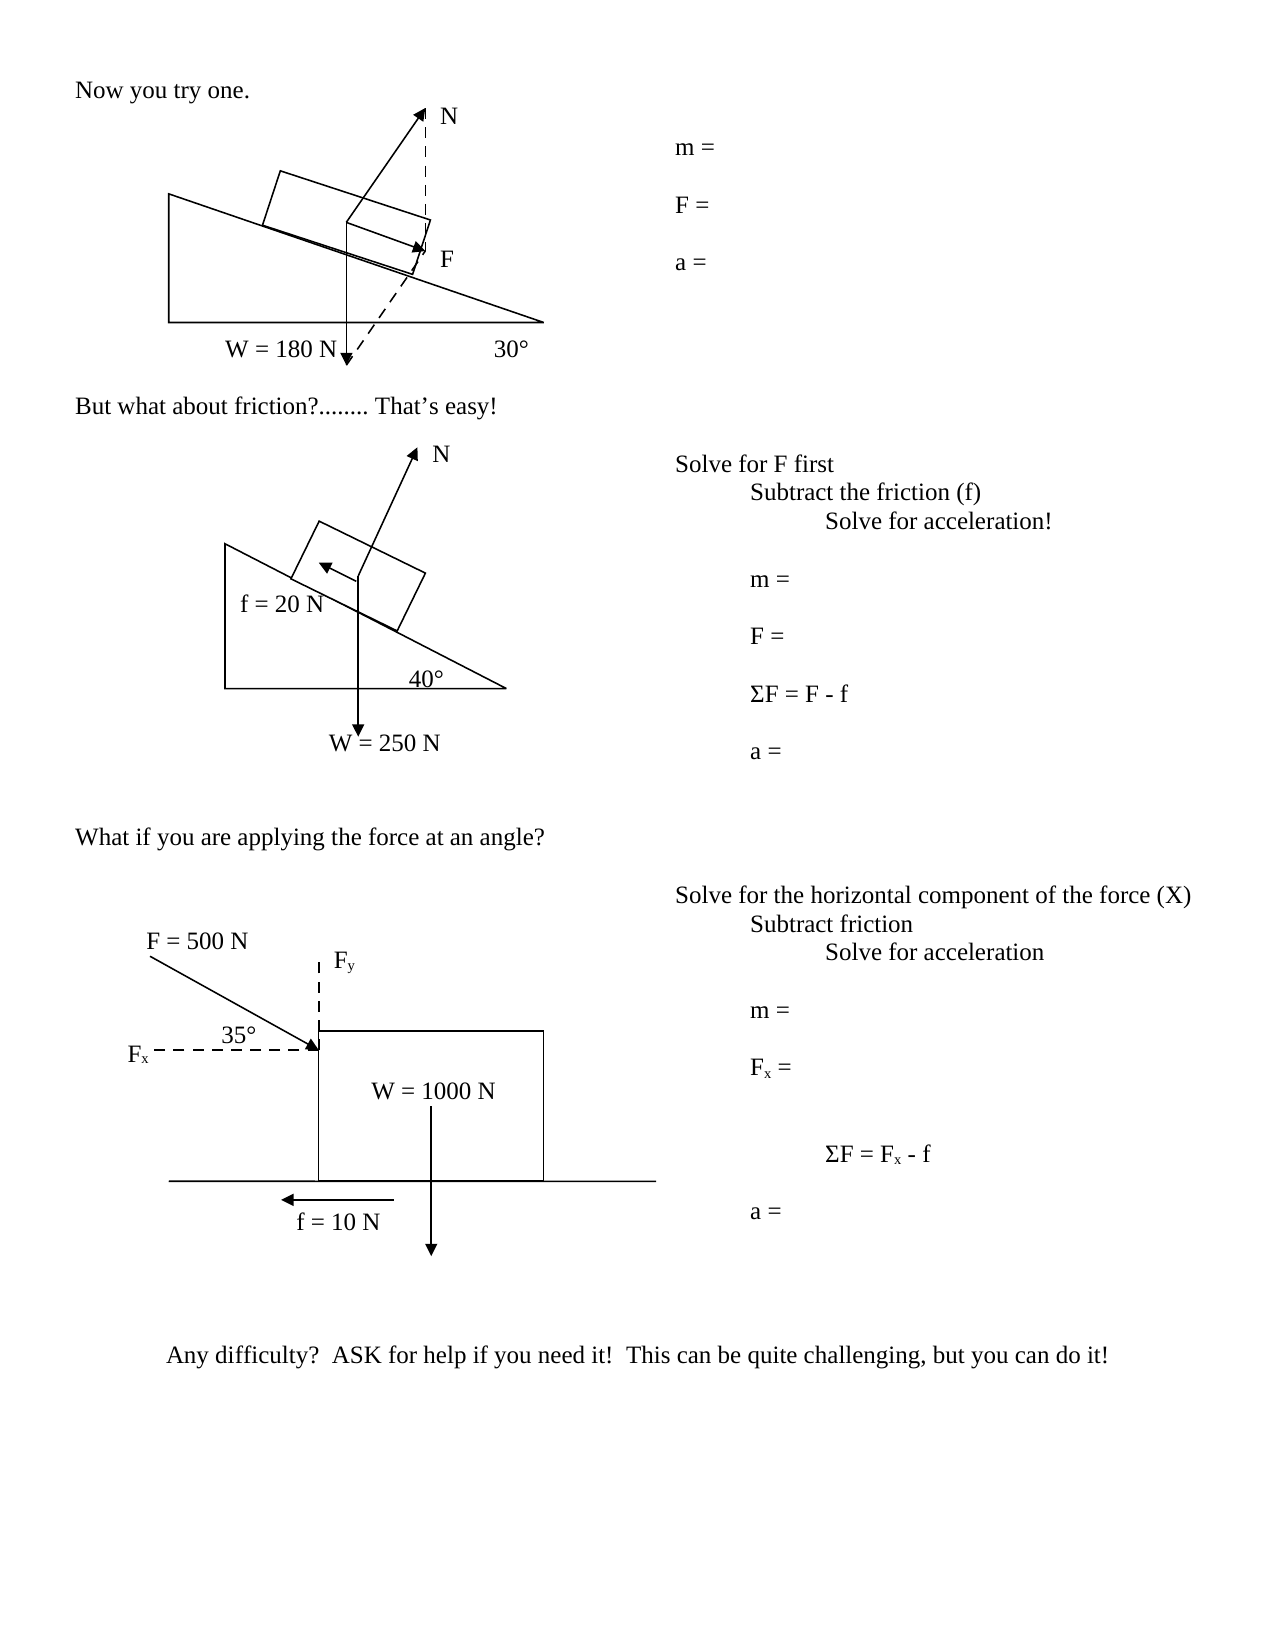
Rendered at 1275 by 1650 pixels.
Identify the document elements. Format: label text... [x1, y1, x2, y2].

text a = [675, 247, 1200, 276]
text Solve for the horizontal component of the force (X) [675, 880, 1200, 909]
text Fx = [544, 1052, 1200, 1081]
text [75, 506, 389, 535]
text Fx = [75, 1052, 318, 1081]
text m = [600, 132, 1200, 161]
text F = [600, 190, 1200, 219]
text a = [675, 736, 1200, 765]
text [75, 477, 402, 506]
text [75, 995, 268, 1024]
text What if you are applying the force at an angle? [75, 822, 1200, 851]
text Solve for acceleration! [379, 506, 1200, 535]
text Solve for acceleration [75, 937, 1200, 966]
text Solve for F first [600, 449, 1200, 477]
text ΣF = F - f [675, 679, 1200, 707]
text m = [750, 564, 1200, 592]
text Subtract friction [675, 909, 1200, 937]
text But what about friction?........ That’s easy! [75, 391, 1200, 420]
text Subtract the friction (f) [392, 477, 1200, 506]
text F = [675, 621, 1200, 650]
text 30° [347, 334, 1200, 362]
text m = [224, 995, 1200, 1024]
text a = [675, 1196, 1200, 1225]
text Now you try one. [75, 75, 1200, 104]
text ΣF = Fx - f [675, 1110, 1200, 1167]
text W = 180 N [75, 334, 346, 362]
text Any difficulty? ASK for help if you need it! This can be quite challenging, but you can do it! [75, 1340, 1200, 1369]
